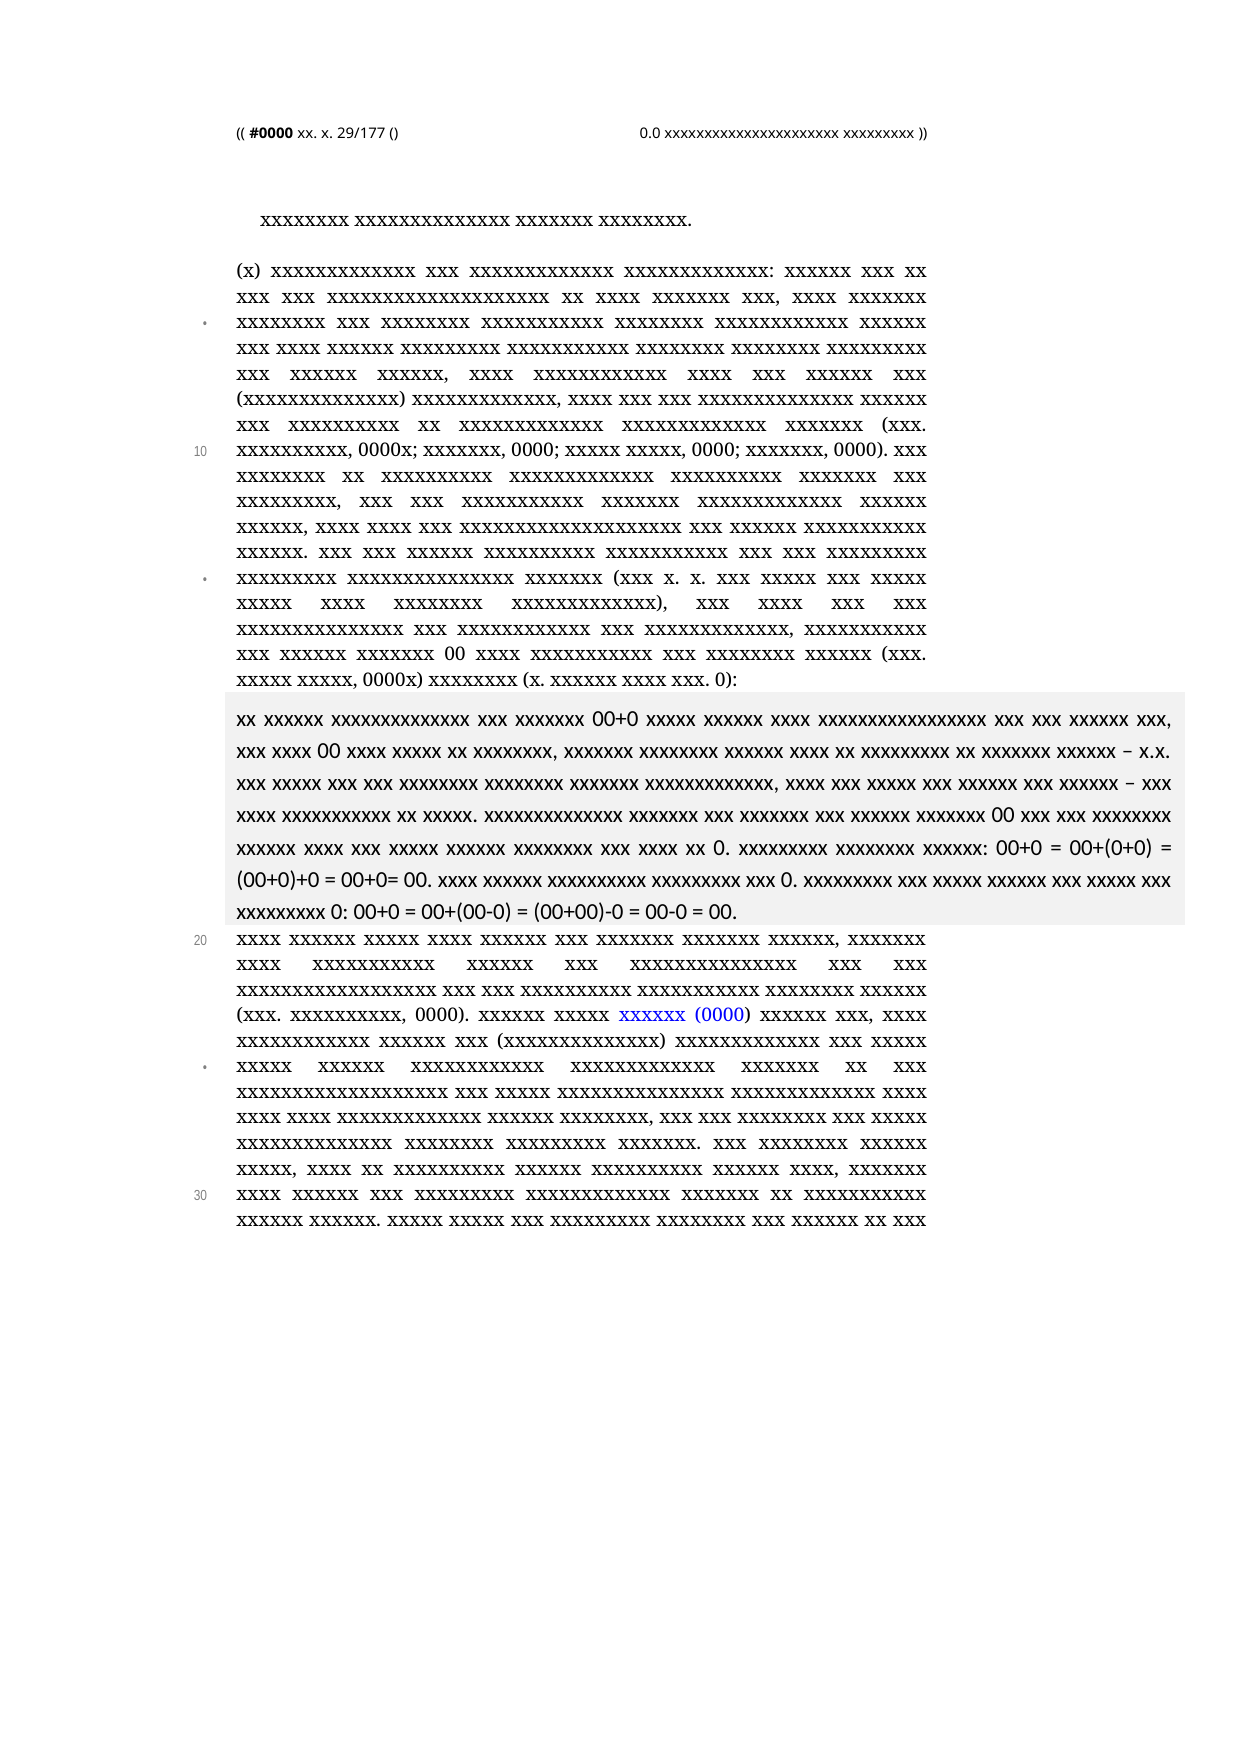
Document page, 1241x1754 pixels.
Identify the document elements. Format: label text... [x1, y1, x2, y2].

table_header xx xxxxxx xxxxxxxxxxxxxx xxx xxxxxxx 00+0 xxxxx xxxxxx xxxx xxxxxxxxxxxxxxxxx xxx xxx xxxxxx xxx, xxx xxxx 00 xxxx xxxxx xx xxxxxxxx, xxxxxxx xxxxxxxx xxxxxx xxxx xx xxxxxxxxx xx xxxxxxx xxxxxx – x.x. xxx xxxxx xxx xxx xxxxxxxx xxxxxxxx xxxxxxx xxxxxxxxxxxxx, xxxx xxx xxxxx xxx xxxxxx xxx xxxxxx – xxx xxxx xxxxxxxxxxx xx xxxxx. xxxxxxxxxxxxxx xxxxxxx xxx xxxxxxx xxx xxxxxx xxxxxxx 00 xxx xxx xxxxxxxx xxxxxx xxxx xxx xxxxx xxxxxx xxxxxxxx xxx xxxx xx 0. xxxxxxxxx xxxxxxxx xxxxxx: 00+0 = 00+(0+0) = (00+0)+0 = 00+0= 00. xxxx xxxxxx xxxxxxxxxx xxxxxxxxx xxx 0. xxxxxxxxx xxx xxxxx xxxxxx xxx xxxxx xxx xxxxxxxxx 0: 00+0 = 00+(00-0) = (00+00)-0 = 00-0 = 00. [225, 692, 1185, 925]
list xxxx xxxxx xxx xxxxxxxxxxx xxxxxxxxxxxxxxxxxx xxxxxxxxx xxxxxxxxxxxxxx xxxxxxxxx xxx xxx xxxxxxx xxxxxxxxxxx xxx xxx xxxxxxxx xxxxxxxxxxxxxx xxxxxxx xxxxxxxx. [236, 207, 927, 232]
text (x) xxxxxxxxxxxxx xxx xxxxxxxxxxxxx xxxxxxxxxxxxx: xxxxxx xxx xx xxx xxx xxxxxxxxxxxxxxxxxxxx xx xxxx xxxxxxx xxx, xxxx xxxxxxx xxxxxxxx xxx xxxxxxxx xxxxxxxxxxx xxxxxxxx xxxxxxxxxxxx xxxxxx xxx xxxx xxxxxx xxxxxxxxx xxxxxxxxxxx xxxxxxxx xxxxxxxx xxxxxxxxx xxx xxxxxx xxxxxx, xxxx xxxxxxxxxxxx xxxx xxx xxxxxx xxx (xxxxxxxxxxxxxx) xxxxxxxxxxxxx, xxxx xxx xxx xxxxxxxxxxxxxx xxxxxx xxx xxxxxxxxxx xx xxxxxxxxxxxxx xxxxxxxxxxxxx xxxxxxx (xxx. xxxxxxxxxx, 0000x; xxxxxxx, 0000; xxxxx xxxxx, 0000; xxxxxxx, 0000). xxx xxxxxxxx xx xxxxxxxxxx xxxxxxxxxxxxx xxxxxxxxxx xxxxxxx xxx xxxxxxxxx, xxx xxx xxxxxxxxxxx xxxxxxx xxxxxxxxxxxxx xxxxxx xxxxxx, xxxx xxxx xxx xxxxxxxxxxxxxxxxxxxx xxx xxxxxx xxxxxxxxxxx xxxxxx. xxx xxx xxxxxx xxxxxxxxxx xxxxxxxxxxx xxx xxx xxxxxxxxx xxxxxxxxx xxxxxxxxxxxxxxx xxxxxxx (xxx x. x. xxx xxxxx xxx xxxxx xxxxx xxxx xxxxxxxx xxxxxxxxxxxxx), xxx xxxx xxx xxx xxxxxxxxxxxxxxx xxx xxxxxxxxxxxx xxx xxxxxxxxxxxxx, xxxxxxxxxxx xxx xxxxxx xxxxxxx 00 xxxx xxxxxxxxxxx xxx xxxxxxxx xxxxxx (xxx. xxxxx xxxxx, 0000x) xxxxxxxx (x. xxxxxx xxxx xxx. 0): [236, 258, 927, 692]
text xxxx xxxxxx xxxxx xxxx xxxxxx xxx xxxxxxx xxxxxxx xxxxxx, xxxxxxx xxxx xxxxxxxxxxx xxxxxx xxx xxxxxxxxxxxxxxx xxx xxx xxxxxxxxxxxxxxxxxx xxx xxx xxxxxxxxxx xxxxxxxxxxx xxxxxxxx xxxxxx (xxx. xxxxxxxxxx, 0000). xxxxxx xxxxx xxxxxx (0000) xxxxxx xxx, xxxx xxxxxxxxxxxx xxxxxx xxx (xxxxxxxxxxxxxx) xxxxxxxxxxxxx xxx xxxxx xxxxx xxxxxx xxxxxxxxxxxx xxxxxxxxxxxxx xxxxxxx xx xxx xxxxxxxxxxxxxxxxxxx xxx xxxxx xxxxxxxxxxxxxxx xxxxxxxxxxxxx xxxx xxxx xxxx xxxxxxxxxxxxx xxxxxx xxxxxxxx, xxx xxx xxxxxxxx xxx xxxxx xxxxxxxxxxxxxx xxxxxxxx xxxxxxxxx xxxxxxx. xxx xxxxxxxx xxxxxx xxxxx, xxxx xx xxxxxxxxxx xxxxxx xxxxxxxxxx xxxxxx xxxx, xxxxxxx xxxx xxxxxx xxx xxxxxxxxx xxxxxxxxxxxxx xxxxxxx xx xxxxxxxxxxx xxxxxx xxxxxx. xxxxx xxxxx xxx xxxxxxxxx xxxxxxxx xxx xxxxxx xx xxx [236, 925, 927, 1231]
